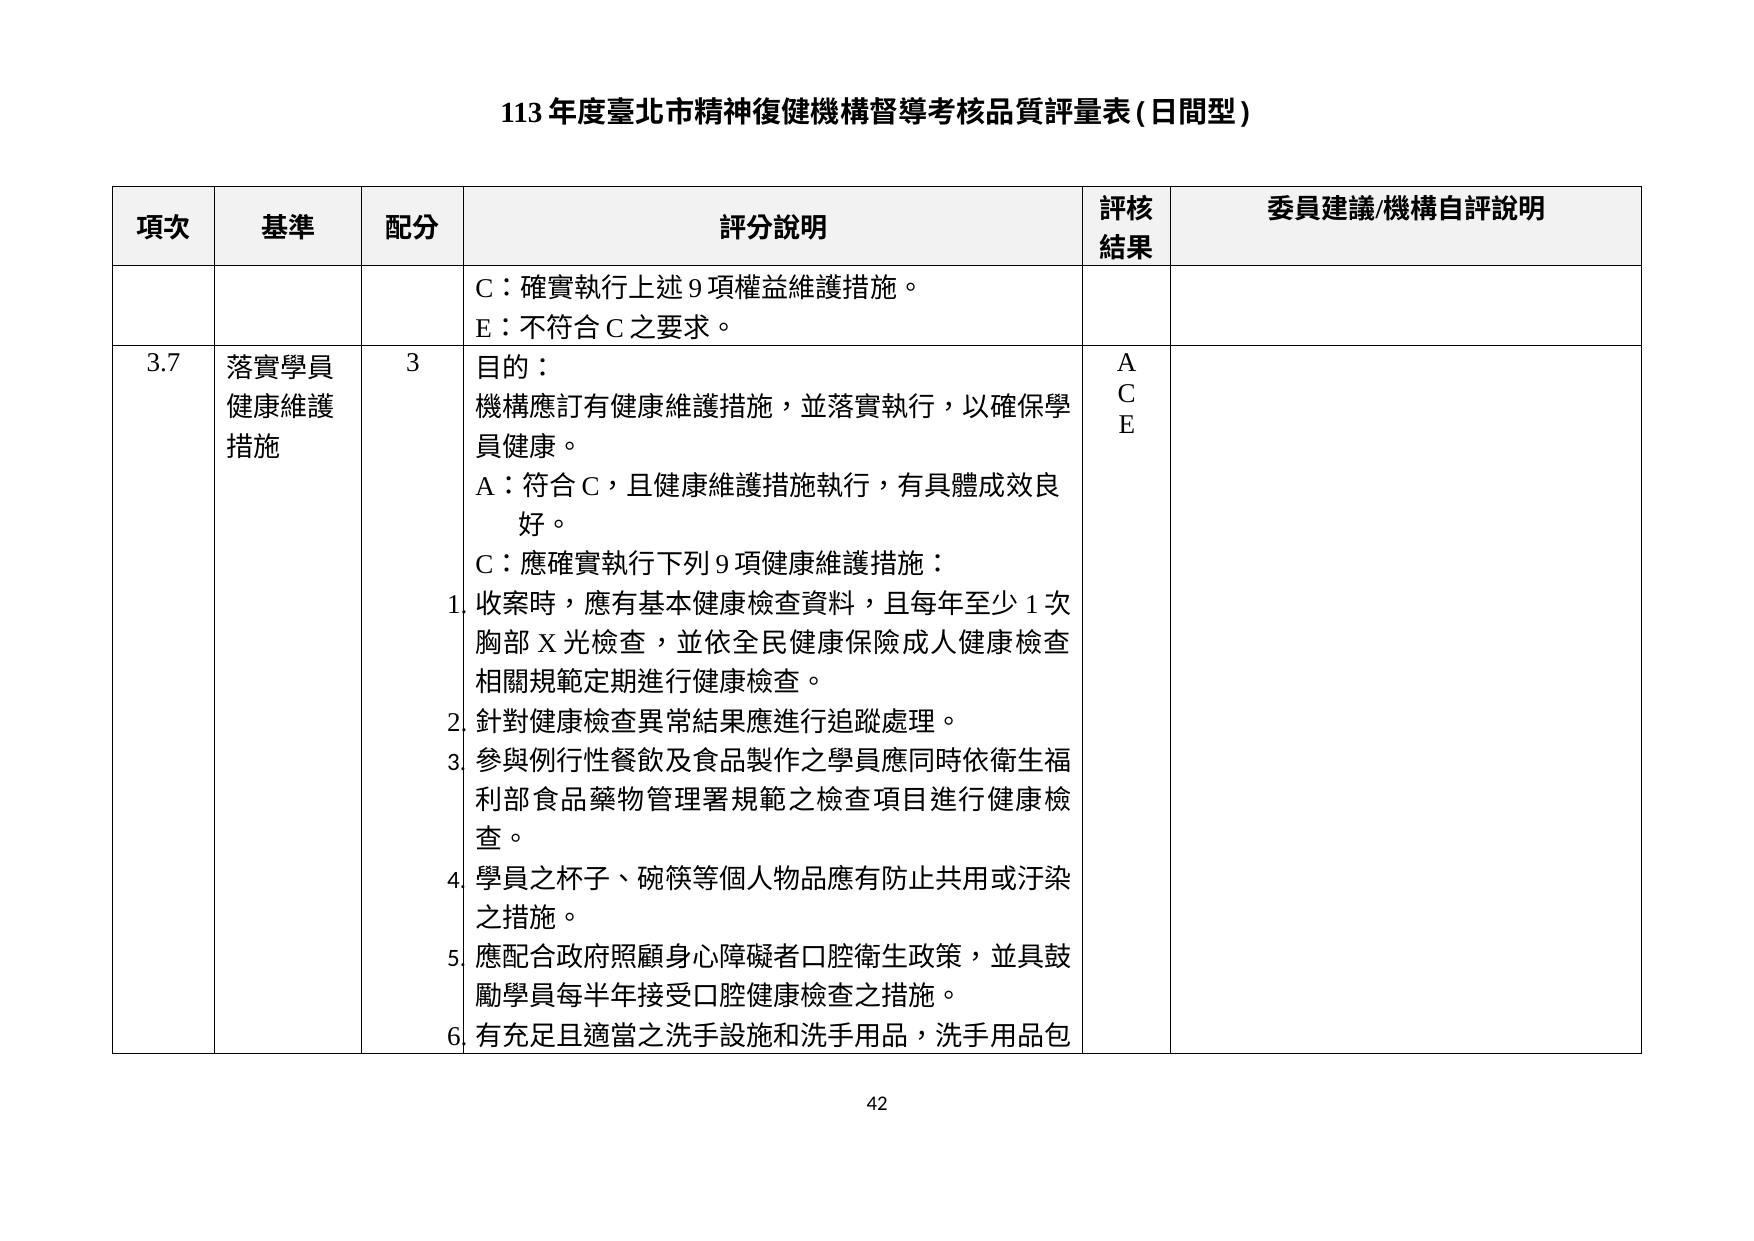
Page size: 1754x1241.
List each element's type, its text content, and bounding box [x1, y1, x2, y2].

table_cell 目的： 機構應訂有健康維護措施，並落實執行，以確保學員健康。 A：符合C，且健康維護措施執行，有具體成效良好。 C：應確實執行下列9項健康維護措施： 收案時，應有基本健康檢查資料，且每年至少1次胸部X光檢查，並依全民健康保險成人健康檢查相關規範定期進行健康檢查。 針對健康檢查異常結果應進行追蹤處理。 參與例行性餐飲及食品製作之學員應同時依衛生福利部食品藥物管理署規範之檢查項目進行健康檢查。 學員之杯子、碗筷等個人物品應有防止共用或汙染之措施。 應配合政府照顧身心障礙者口腔衛生政策，並具鼓勵學員每半年接受口腔健康檢查之措施。 有充足且適當之洗手設施和洗手用品，洗手用品包含洗手肥皂、洗手液或酒精性乾洗手液等。 機構應提供健康維護措施等相關宣導資料（含海報、衛教單張、簡報、網路資訊），定期施行實體課程，並有紀錄備查。 宣導及鼓勵學員配合國家政策，接種各類疫苗並掌握其疫苗接種或免疫力情形。 訂有學員健康監測機制，且有紀錄，並定期分析檢討（至少每半年），及依「人口密集機構傳染病監視作業注意事項」規定執行疫情監測及上網登錄通報。 E：不符合C之要求。 [464, 346, 1082, 1053]
table_cell [1171, 346, 1641, 1053]
table_cell A C E [1083, 346, 1170, 1053]
table_cell [215, 266, 361, 345]
table_header 基準 [215, 187, 361, 265]
table_cell 3 [362, 346, 463, 1053]
table_cell [1171, 266, 1641, 345]
table_header 配分 [362, 187, 463, 265]
table_header 委員建議/機構自評說明 [1171, 187, 1641, 265]
table_cell C：確實執行上述9項權益維護措施。 E：不符合C之要求。 [464, 266, 1082, 345]
table_cell [362, 266, 463, 345]
table_header 項次 [113, 187, 214, 265]
table_cell 3.7 [113, 346, 214, 1053]
table_cell [113, 266, 214, 345]
table_header 評核 結果 [1083, 187, 1170, 265]
table_cell [1083, 266, 1170, 345]
table_cell 落實學員健康維護措施 [215, 346, 361, 1053]
table_header 評分說明 [464, 187, 1082, 265]
